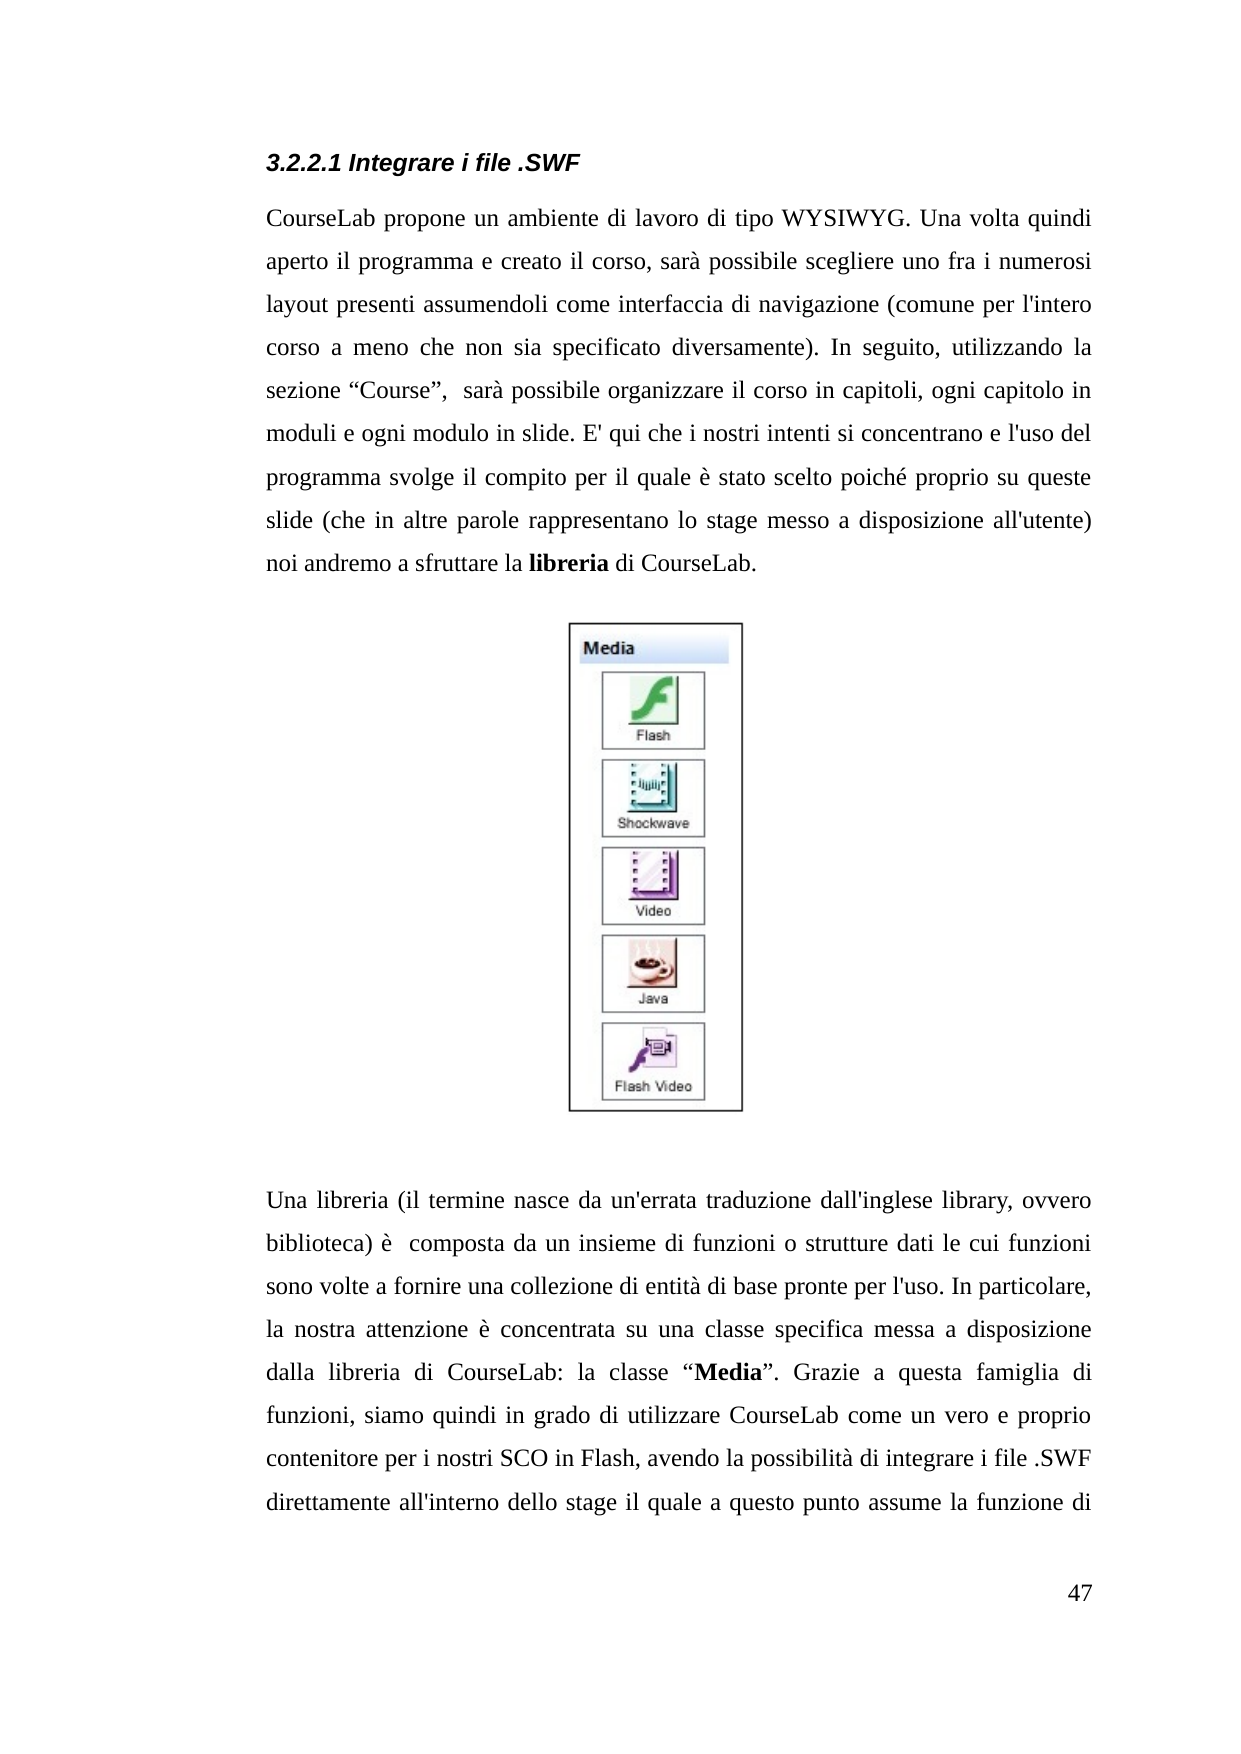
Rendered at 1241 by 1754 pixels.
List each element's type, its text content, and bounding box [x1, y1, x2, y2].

subtitle 3.2.2.1 Integrare i file .SWF [266, 148, 1093, 176]
text CourseLab propone un ambiente di lavoro di tipo WYSIWYG. Una volta quindi aperto il programma e creato il corso, sarà possibile scegliere uno fra i numerosi layout presenti assumendoli come interfaccia di navigazione (comune per l'intero corso a meno che non sia specificato diversamente). In seguito, utilizzando la sezione “Course”, sarà possibile organizzare il corso in capitoli, ogni capitolo in moduli e ogni modulo in slide. E' qui che i nostri intenti si concentrano e l'uso del programma svolge il compito per il quale è stato scelto poiché proprio su queste slide (che in altre parole rappresentano lo stage messo a disposizione all'utente) noi andremo a sfruttare la libreria di CourseLab. [266, 203, 1093, 577]
text Una libreria (il termine nasce da un'errata traduzione dall'inglese library, ovvero biblioteca) è composta da un insieme di funzioni o strutture dati le cui funzioni sono volte a fornire una collezione di entità di base pronte per l'uso. In particolare, la nostra attenzione è concentrata su una classe specifica messa a disposizione dalla libreria di CourseLab: la classe “Media”. Grazie a questa famiglia di funzioni, siamo quindi in grado di utilizzare CourseLab come un vero e proprio contenitore per i nostri SCO in Flash, avendo la possibilità di integrare i file .SWF direttamente all'interno dello stage il quale a questo punto assume la funzione di [266, 1185, 1093, 1515]
picture [555, 621, 762, 1115]
